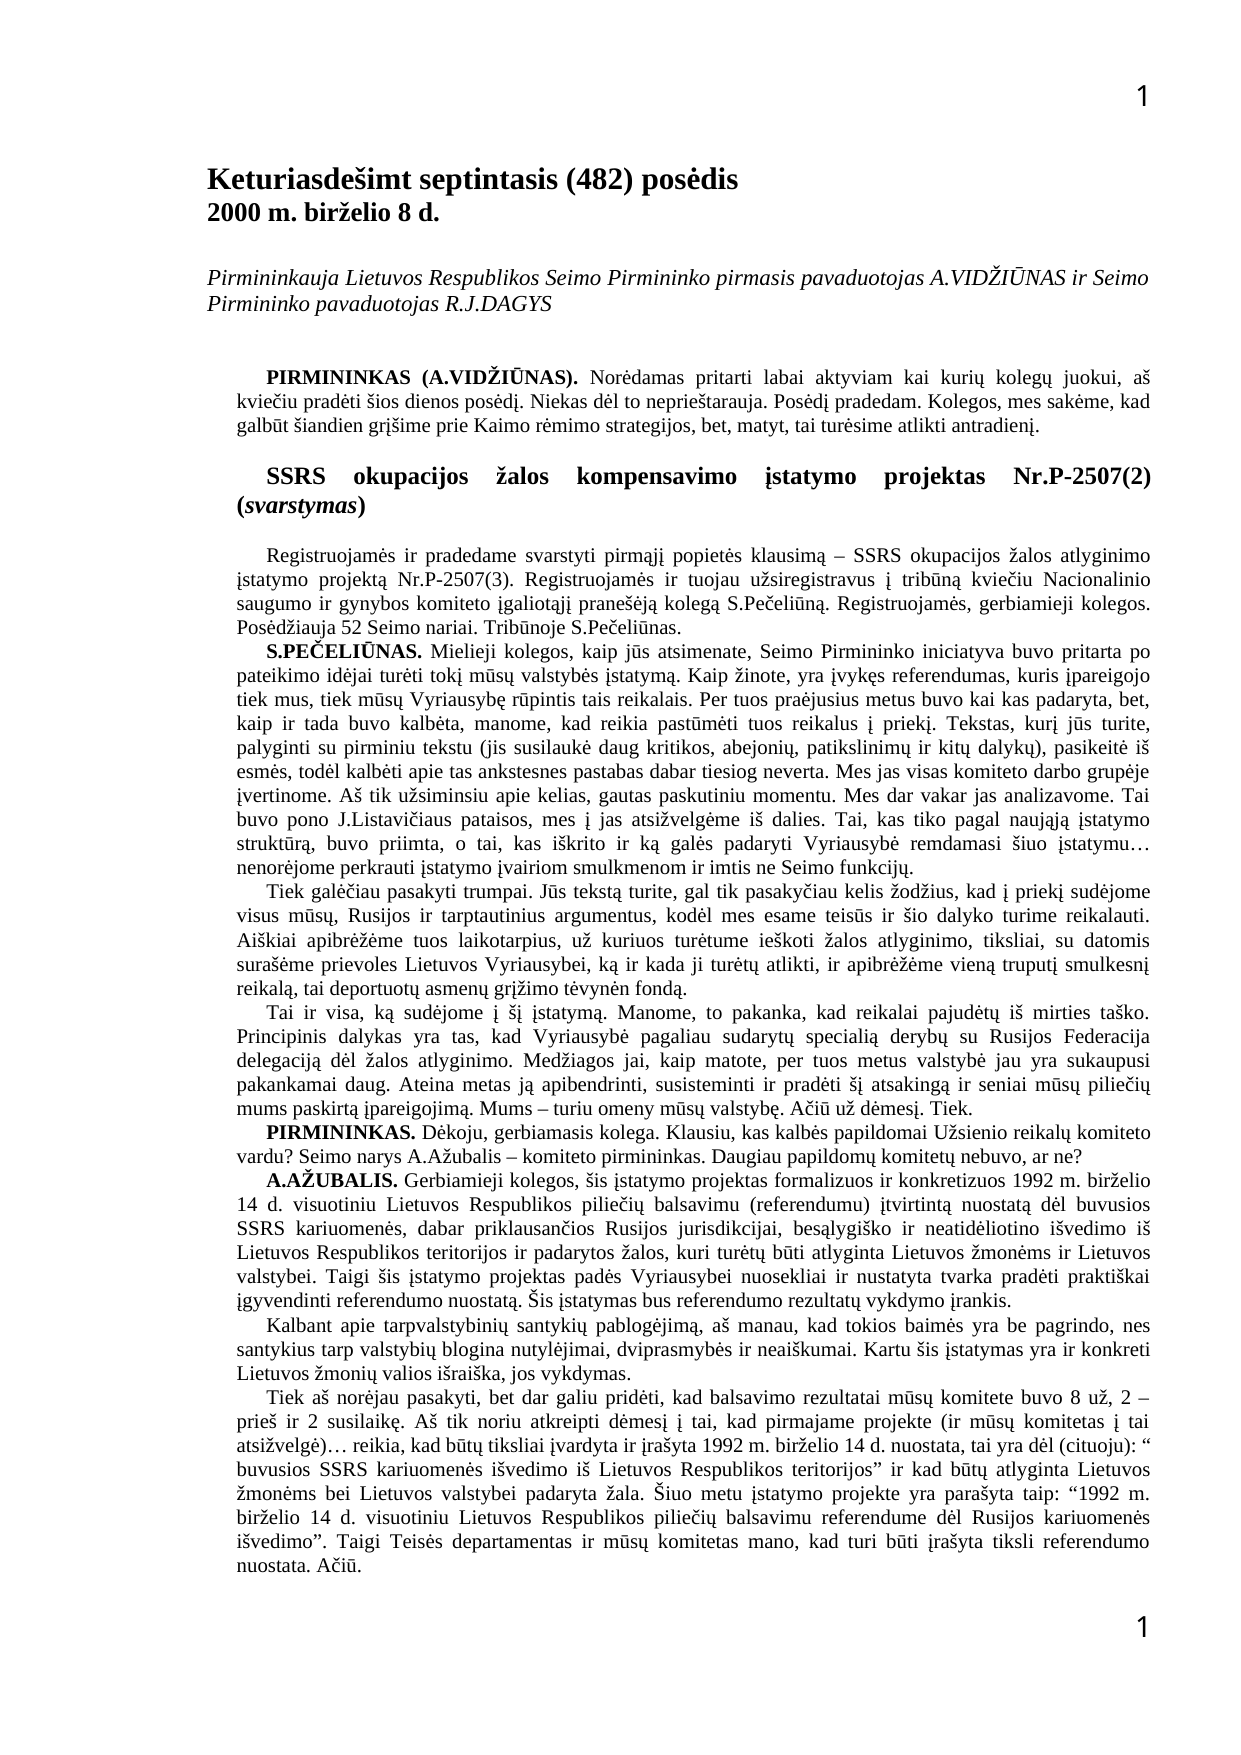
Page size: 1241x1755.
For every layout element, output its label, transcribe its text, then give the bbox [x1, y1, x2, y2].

text Tai ir visa, ką sudėjome į šį įstatymą. Manome, to pakanka, kad reikalai pajudėtų iš mirties taško. Principinis dalykas yra tas, kad Vyriausybė pagaliau sudarytų specialią derybų su Rusijos Federacija delegaciją dėl žalos atlyginimo. Medžiagos jai, kaip matote, per tuos metus valstybė jau yra sukaupusi pakankamai daug. Ateina metas ją apibendrinti, susisteminti ir pradėti šį atsakingą ir seniai mūsų piliečių mums paskirtą įpareigojimą. Mums – turiu omeny mūsų valstybę. Ačiū už dėmesį. Tiek. [236, 1000, 1152, 1120]
text Tiek aš norėjau pasakyti, bet dar galiu pridėti, kad balsavimo rezultatai mūsų komitete buvo 8 už, 2 – prieš ir 2 susilaikę. Aš tik noriu atkreipti dėmesį į tai, kad pirmajame projekte (ir mūsų komitetas į tai atsižvelgė)… reikia, kad būtų tiksliai įvardyta ir įrašyta 1992 m. birželio 14 d. nuostata, tai yra dėl (cituoju): “ buvusios SSRS kariuomenės išvedimo iš Lietuvos Respublikos teritorijos” ir kad būtų atlyginta Lietuvos žmonėms bei Lietuvos valstybei padaryta žala. Šiuo metu įstatymo projekte yra parašyta taip: “1992 m. birželio 14 d. visuotiniu Lietuvos Respublikos piliečių balsavimu referendume dėl Rusijos kariuomenės išvedimo”. Taigi Teisės departamentas ir mūsų komitetas mano, kad turi būti įrašyta tiksli referendumo nuostata. Ačiū. [236, 1385, 1152, 1577]
text Keturiasdešimt septintasis (482) posėdis 2000 m. birželio 8 d. [207, 160, 1152, 227]
text PIRMININKAS. Dėkoju, gerbiamasis kolega. Klausiu, kas kalbės papildomai Užsienio reikalų komiteto vardu? Seimo narys A.Ažubalis – komiteto pirmininkas. Daugiau papildomų komitetų nebuvo, ar ne? [236, 1120, 1152, 1168]
text Kalbant apie tarpvalstybinių santykių pablogėjimą, aš manau, kad tokios baimės yra be pagrindo, nes santykius tarp valstybių blogina nutylėjimai, dviprasmybės ir neaiškumai. Kartu šis įstatymas yra ir konkreti Lietuvos žmonių valios išraiška, jos vykdymas. [236, 1312, 1152, 1385]
text A.AŽUBALIS. Gerbiamieji kolegos, šis įstatymo projektas formalizuos ir konkretizuos 1992 m. birželio 14 d. visuotiniu Lietuvos Respublikos piliečių balsavimu (referendumu) įtvirtintą nuostatą dėl buvusios SSRS kariuomenės, dabar priklausančios Rusijos jurisdikcijai, besąlygiško ir neatidėliotino išvedimo iš Lietuvos Respublikos teritorijos ir padarytos žalos, kuri turėtų būti atlyginta Lietuvos žmonėms ir Lietuvos valstybei. Taigi šis įstatymo projektas padės Vyriausybei nuosekliai ir nustatyta tvarka pradėti praktiškai įgyvendinti referendumo nuostatą. Šis įstatymas bus referendumo rezultatų vykdymo įrankis. [236, 1168, 1152, 1312]
text Registruojamės ir pradedame svarstyti pirmąjį popietės klausimą – SSRS okupacijos žalos atlyginimo įstatymo projektą Nr.P-2507(3). Registruojamės ir tuojau užsiregistravus į tribūną kviečiu Nacionalinio saugumo ir gynybos komiteto įgaliotąjį pranešėją kolegą S.Pečeliūną. Registruojamės, gerbiamieji kolegos. Posėdžiauja 52 Seimo nariai. Tribūnoje S.Pečeliūnas. [236, 542, 1152, 639]
text Tiek galėčiau pasakyti trumpai. Jūs tekstą turite, gal tik pasakyčiau kelis žodžius, kad į priekį sudėjome visus mūsų, Rusijos ir tarptautinius argumentus, kodėl mes esame teisūs ir šio dalyko turime reikalauti. Aiškiai apibrėžėme tuos laikotarpius, už kuriuos turėtume ieškoti žalos atlyginimo, tiksliai, su datomis surašėme prievoles Lietuvos Vyriausybei, ką ir kada ji turėtų atlikti, ir apibrėžėme vieną truputį smulkesnį reikalą, tai deportuotų asmenų grįžimo tėvynėn fondą. [236, 879, 1152, 1000]
text SSRS okupacijos žalos kompensavimo įstatymo projektas Nr.P-2507(2) (svarstymas) [236, 461, 1152, 518]
text S.PEČELIŪNAS. Mielieji kolegos, kaip jūs atsimenate, Seimo Pirmininko iniciatyva buvo pritarta po pateikimo idėjai turėti tokį mūsų valstybės įstatymą. Kaip žinote, yra įvykęs referendumas, kuris įpareigojo tiek mus, tiek mūsų Vyriausybę rūpintis tais reikalais. Per tuos praėjusius metus buvo kai kas padaryta, bet, kaip ir tada buvo kalbėta, manome, kad reikia pastūmėti tuos reikalus į priekį. Tekstas, kurį jūs turite, palyginti su pirminiu tekstu (jis susilaukė daug kritikos, abejonių, patikslinimų ir kitų dalykų), pasikeitė iš esmės, todėl kalbėti apie tas ankstesnes pastabas dabar tiesiog neverta. Mes jas visas komiteto darbo grupėje įvertinome. Aš tik užsiminsiu apie kelias, gautas paskutiniu momentu. Mes dar vakar jas analizavome. Tai buvo pono J.Listavičiaus pataisos, mes į jas atsižvelgėme iš dalies. Tai, kas tiko pagal naująją įstatymo struktūrą, buvo priimta, o tai, kas iškrito ir ką galės padaryti Vyriausybė remdamasi šiuo įstatymu… nenorėjome perkrauti įstatymo įvairiom smulkmenom ir imtis ne Seimo funkcijų. [236, 639, 1152, 879]
text PIRMININKAS (A.VIDŽIŪNAS). Norėdamas pritarti labai aktyviam kai kurių kolegų juokui, aš kviečiu pradėti šios dienos posėdį. Niekas dėl to neprieštarauja. Posėdį pradedam. Kolegos, mes sakėme, kad galbūt šiandien grįšime prie Kaimo rėmimo strategijos, bet, matyt, tai turėsime atlikti antradienį. [236, 365, 1152, 437]
text Pirmininkauja Lietuvos Respublikos Seimo Pirmininko pirmasis pavaduotojas A.VIDŽIŪNAS ir Seimo Pirmininko pavaduotojas R.J.DAGYS [207, 264, 1152, 317]
